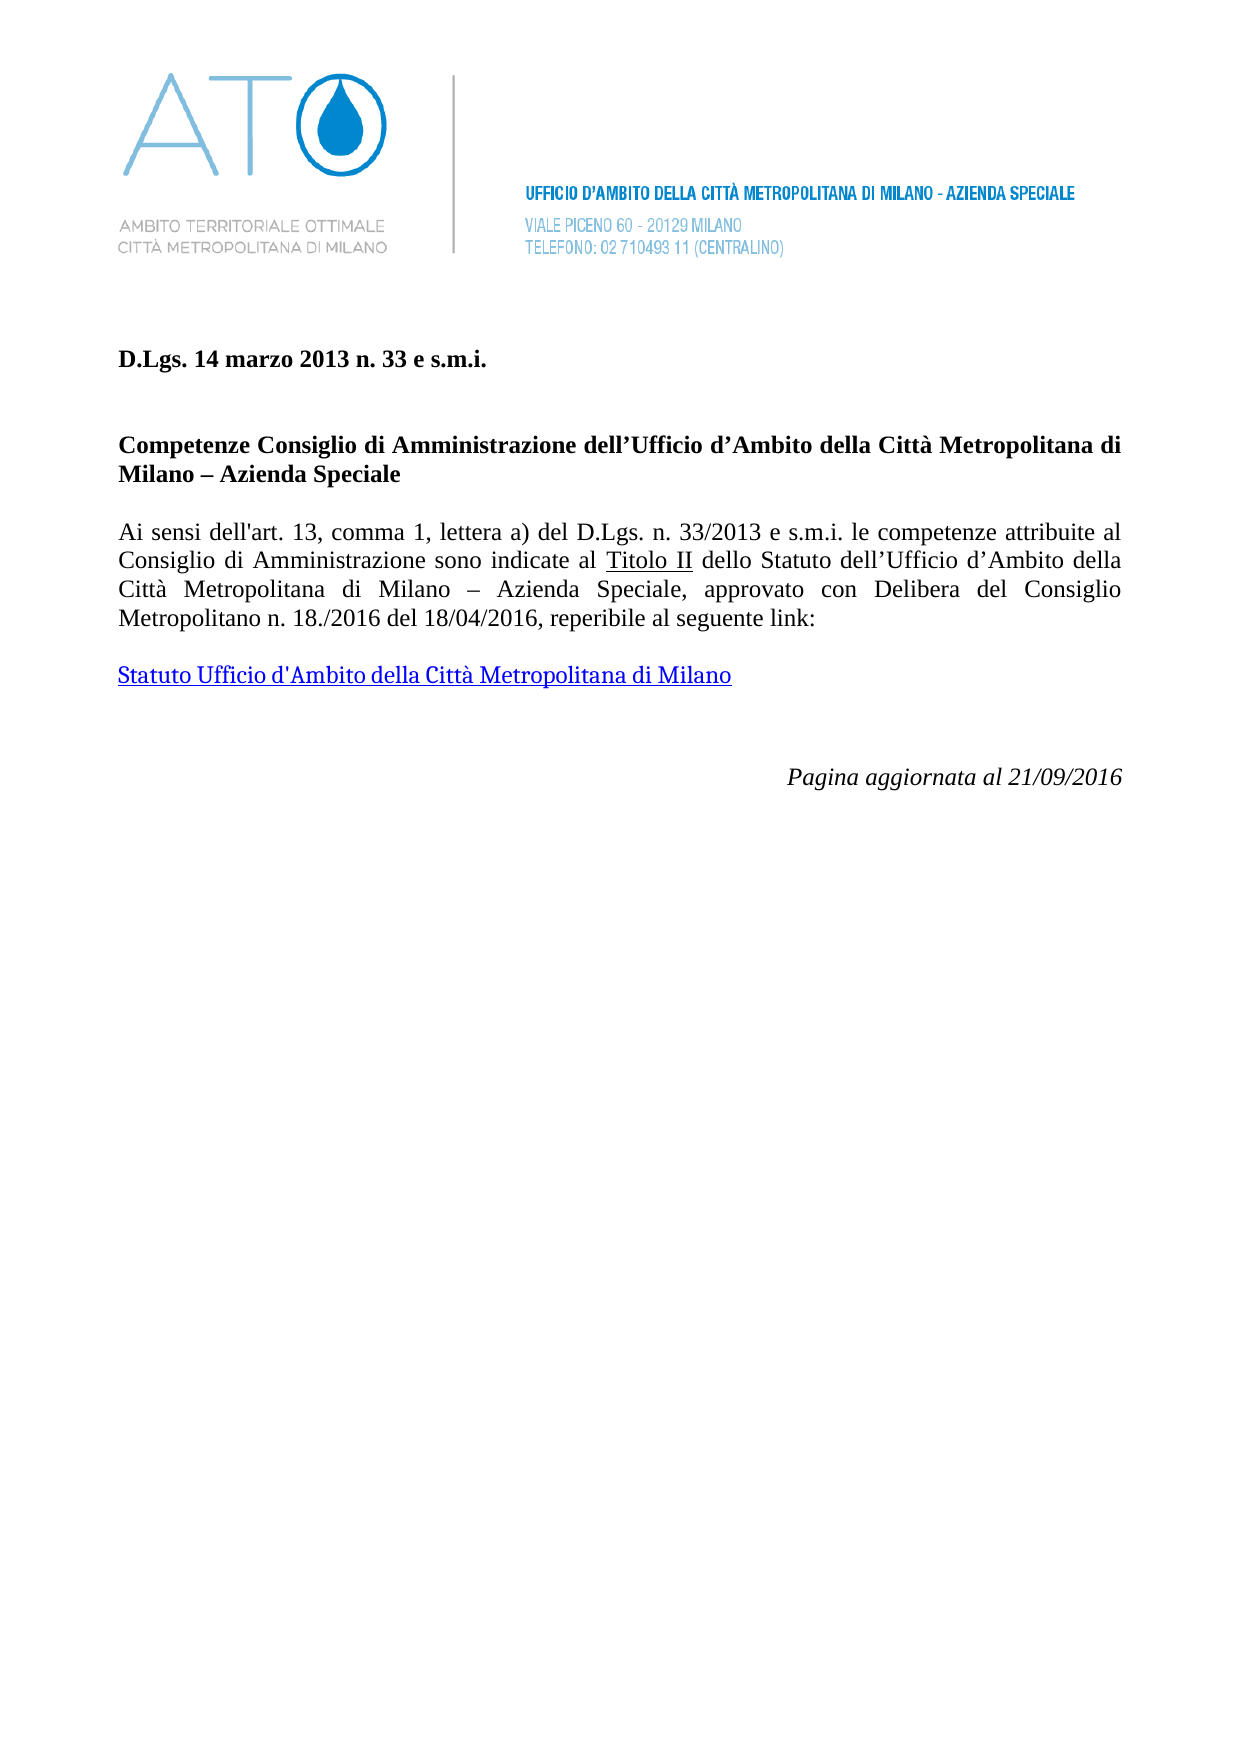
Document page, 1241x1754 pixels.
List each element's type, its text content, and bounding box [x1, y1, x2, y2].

text D.Lgs. 14 marzo 2013 n. 33 e s.m.i. [118, 344, 1122, 373]
text Ai sensi dell'art. 13, comma 1, lettera a) del D.Lgs. n. 33/2013 e s.m.i. le competenze attribuite al Consiglio di Amministrazione sono indicate al Titolo II dello Statuto dell’Ufficio d’Ambito della Città Metropolitana di Milano – Azienda Speciale, approvato con Delibera del Consiglio Metropolitano n. 18./2016 del 18/04/2016, reperibile al seguente link: [118, 517, 1122, 632]
text Pagina aggiornata al 21/09/2016 [43, 762, 1122, 790]
text Statuto Ufficio d'Ambito della Città Metropolitana di Milano [118, 661, 1122, 689]
text Competenze Consiglio di Amministrazione dell’Ufficio d’Ambito della Città Metropolitana di Milano – Azienda Speciale [118, 431, 1122, 488]
